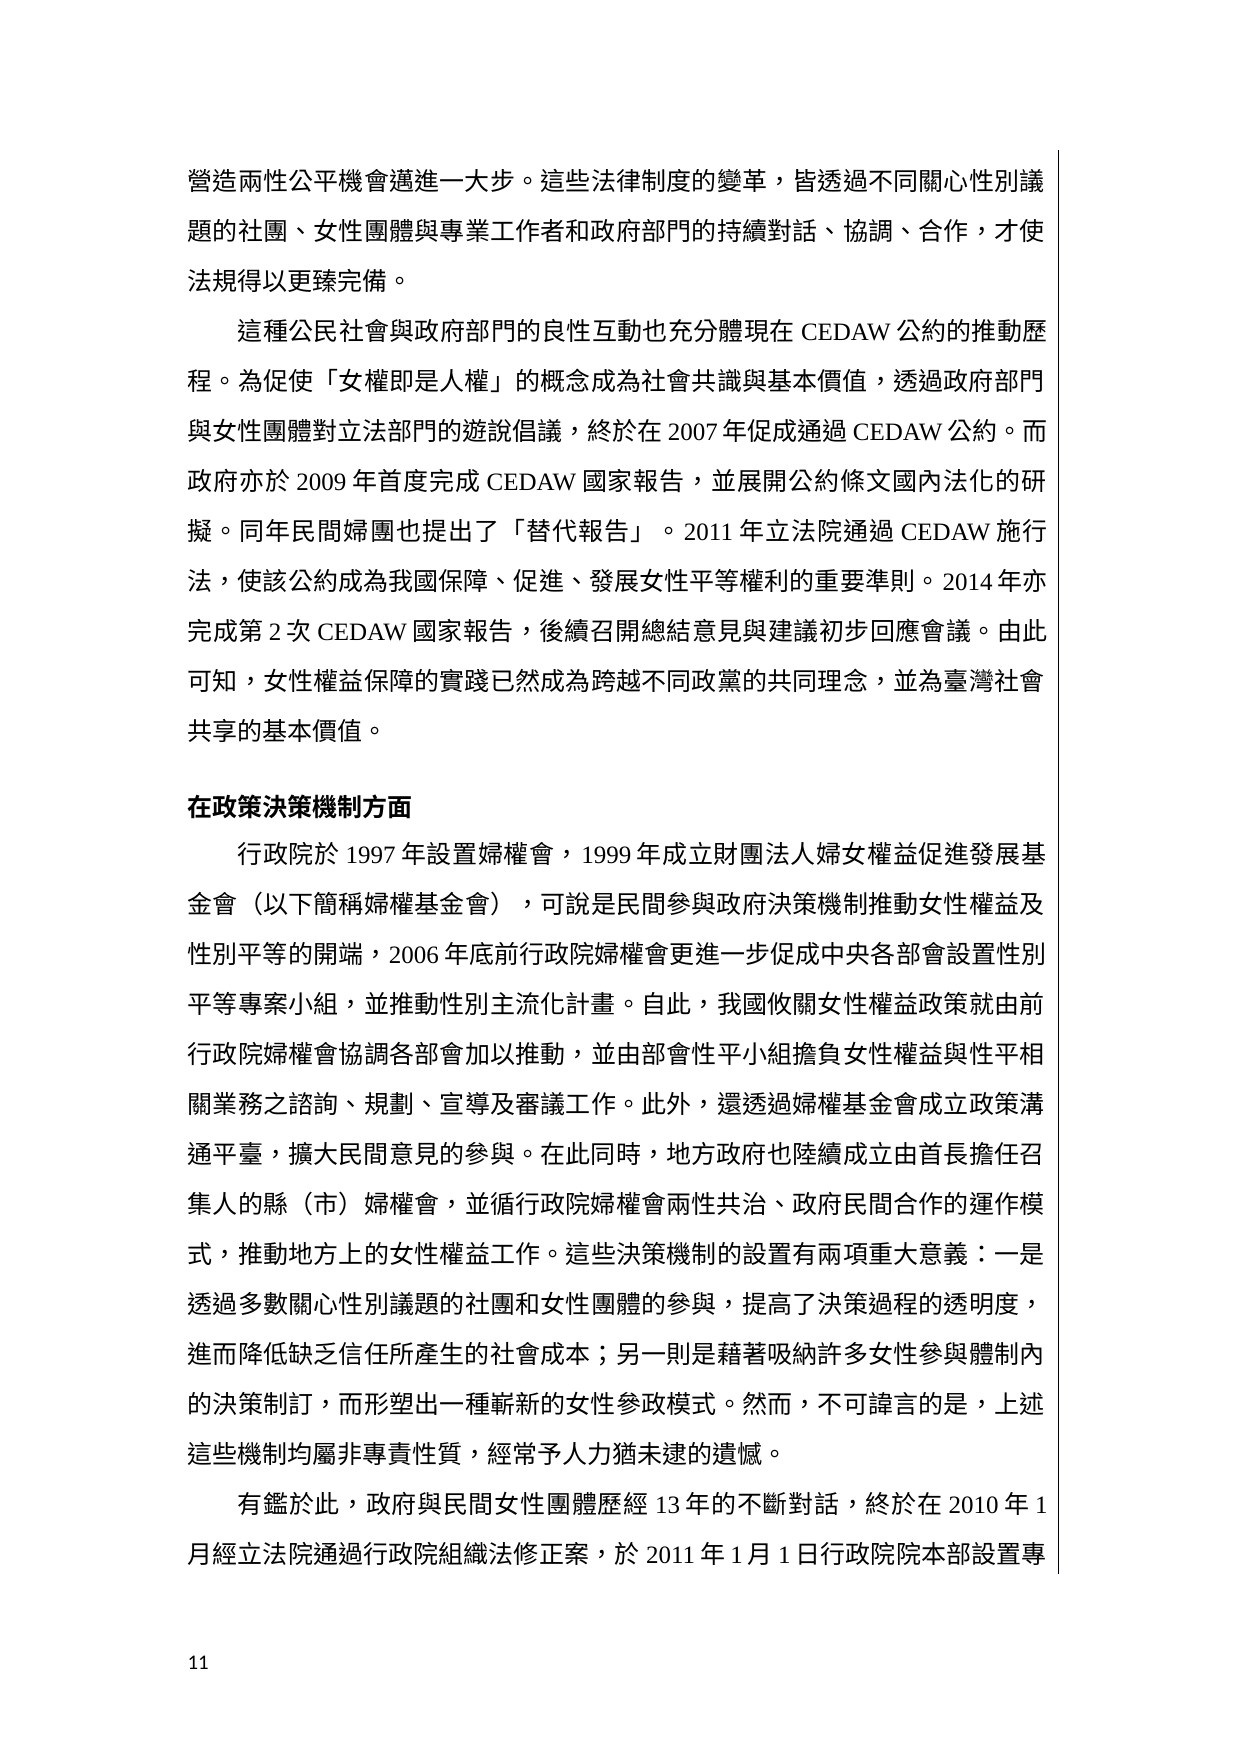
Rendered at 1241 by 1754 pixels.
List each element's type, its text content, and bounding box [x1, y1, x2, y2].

table_cell 在政策決策機制方面 [176, 750, 1058, 824]
table_cell 營造兩性公平機會邁進一大步。這些法律制度的變革，皆透過不同關心性別議題的社團、女性團體與專業工作者和政府部門的持續對話、協調、合作，才使法規得以更臻完備。 這種公民社會與政府部門的良性互動也充分體現在CEDAW公約的推動歷程。為促使「女權即是人權」的概念成為社會共識與基本價值，透過政府部門與女性團體對立法部門的遊說倡議，終於在2007年促成通過CEDAW公約。而政府亦於2009年首度完成CEDAW國家報告，並展開公約條文國內法化的研擬。同年民間婦團也提出了「替代報告」。2011年立法院通過CEDAW施行法，使該公約成為我國保障、促進、發展女性平等權利的重要準則。2014年亦完成第2次CEDAW國家報告，後續召開總結意見與建議初步回應會議。由此可知，女性權益保障的實踐已然成為跨越不同政黨的共同理念，並為臺灣社會共享的基本價值。 [176, 150, 1058, 750]
table_cell 行政院於1997年設置婦權會，1999年成立財團法人婦女權益促進發展基金會（以下簡稱婦權基金會），可說是民間參與政府決策機制推動女性權益及性別平等的開端，2006年底前行政院婦權會更進一步促成中央各部會設置性別平等專案小組，並推動性別主流化計畫。自此，我國攸關女性權益政策就由前行政院婦權會協調各部會加以推動，並由部會性平小組擔負女性權益與性平相關業務之諮詢、規劃、宣導及審議工作。此外，還透過婦權基金會成立政策溝通平臺，擴大民間意見的參與。在此同時，地方政府也陸續成立由首長擔任召集人的縣（市）婦權會，並循行政院婦權會兩性共治、政府民間合作的運作模式，推動地方上的女性權益工作。這些決策機制的設置有兩項重大意義：一是透過多數關心性別議題的社團和女性團體的參與，提高了決策過程的透明度，進而降低缺乏信任所產生的社會成本；另一則是藉著吸納許多女性參與體制內的決策制訂，而形塑出一種嶄新的女性參政模式。然而，不可諱言的是，上述這些機制均屬非專責性質，經常予人力猶未逮的遺憾。 有鑑於此，政府與民間女性團體歷經13年的不斷對話，終於在2010年1月經立法院通過行政院組織法修正案，於2011年1月1日行政院院本部設置專 [176, 824, 1058, 1574]
